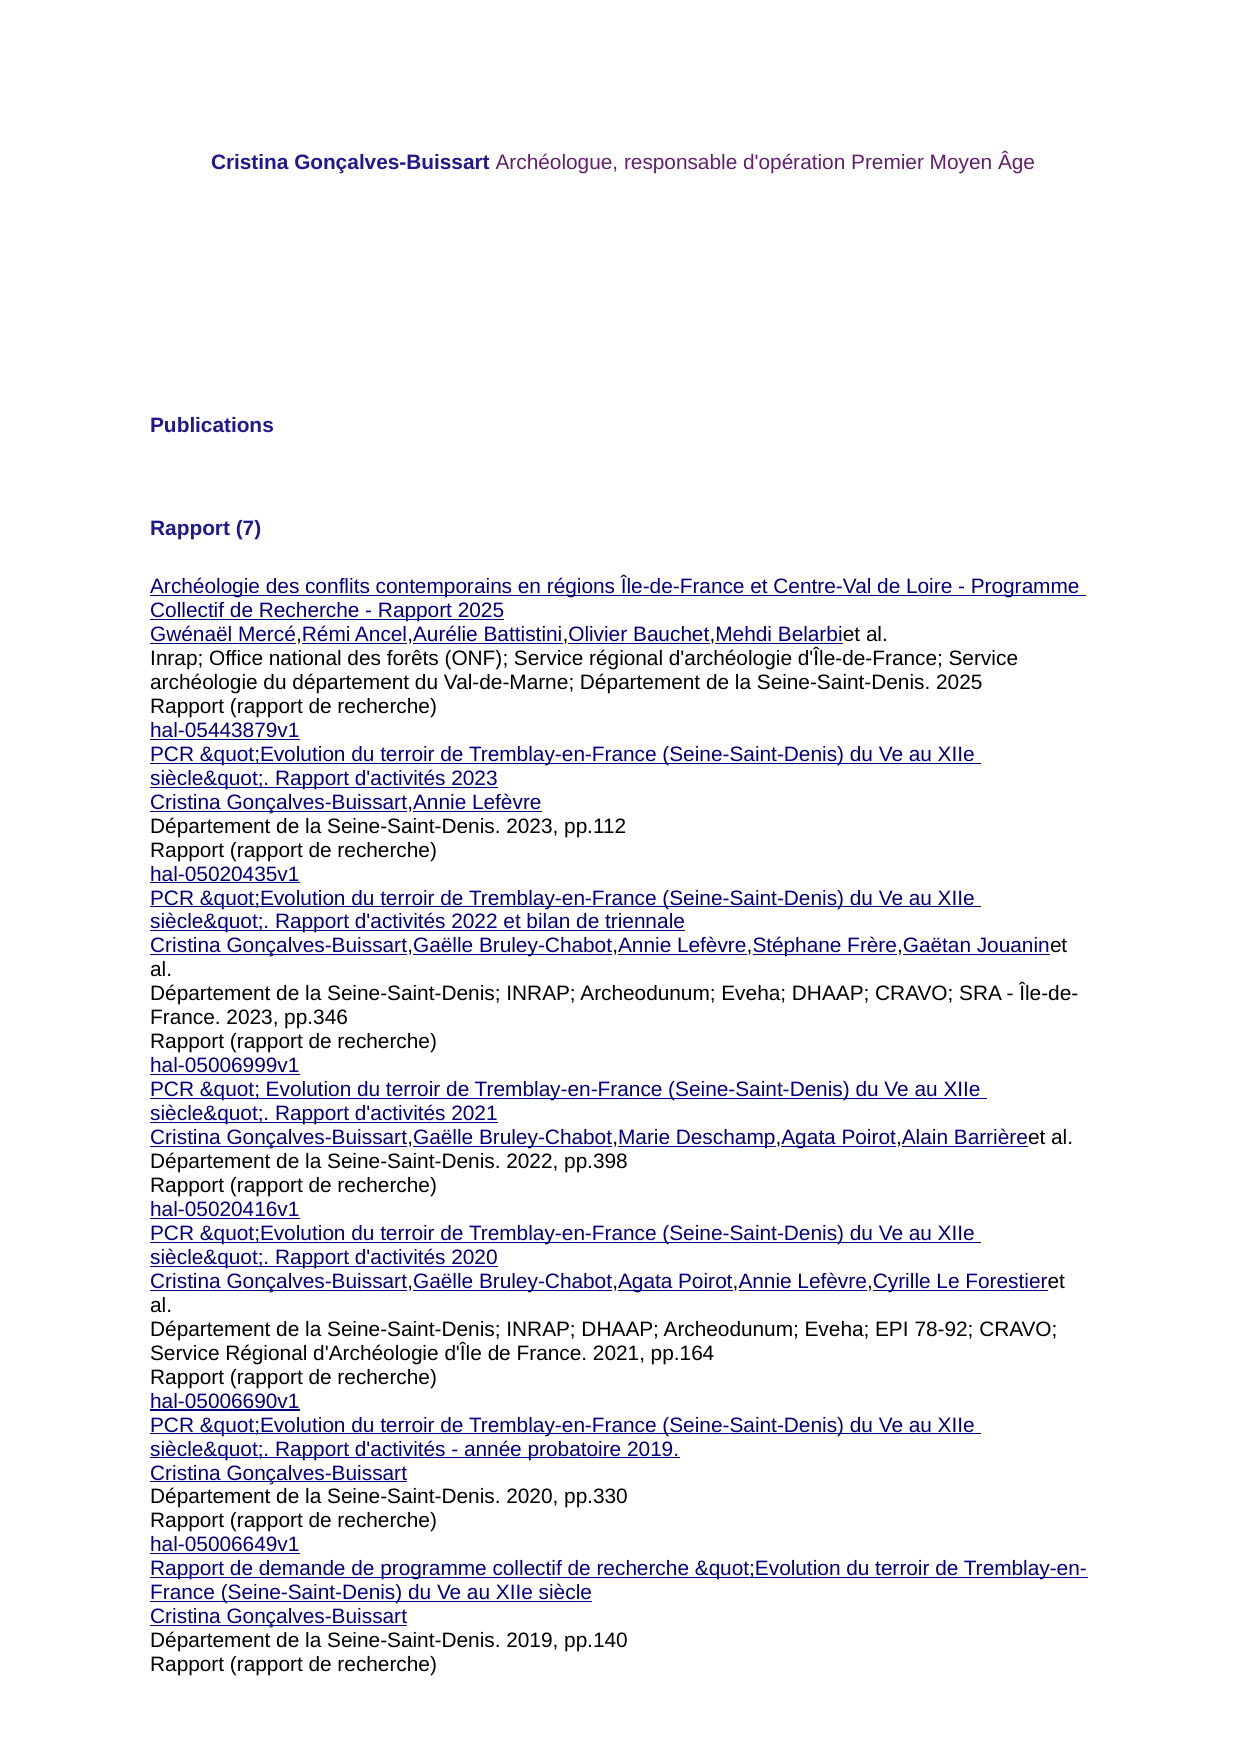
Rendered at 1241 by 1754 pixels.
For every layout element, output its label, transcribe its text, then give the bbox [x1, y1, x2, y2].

table_cell PCR &quot;Evolution du terroir de Tremblay-en-France (Seine-Saint-Denis) du Ve au XIIe siècle&quot;. Rapport d'activités 2022 et bilan de triennale Cristina Gonçalves-Buissart,Gaëlle Bruley-Chabot,Annie Lefèvre,Stéphane Frère,Gaëtan Jouaninet al. Département de la Seine-Saint-Denis; INRAP; Archeodunum; Eveha; DHAAP; CRAVO; SRA - Île-de-France. 2023, pp.346 Rapport (rapport de recherche) hal-05006999v1 [150, 885, 1090, 1077]
subtitle Rapport (7) [150, 516, 1090, 539]
table_header Archéologie des conflits contemporains en régions Île-de-France et Centre-Val de Loire - Programme Collectif de Recherche - Rapport 2025 Gwénaël Mercé,Rémi Ancel,Aurélie Battistini,Olivier Bauchet,Mehdi Belarbiet al. Inrap; Office national des forêts (ONF); Service régional d'archéologie d'Île-de-France; Service archéologie du département du Val-de-Marne; Département de la Seine-Saint-Denis. 2025 Rapport (rapport de recherche) hal-05443879v1 [150, 574, 1090, 742]
subtitle Publications [150, 412, 1090, 436]
table_cell PCR &quot;Evolution du terroir de Tremblay-en-France (Seine-Saint-Denis) du Ve au XIIe siècle&quot;. Rapport d'activités 2023 Cristina Gonçalves-Buissart,Annie Lefèvre Département de la Seine-Saint-Denis. 2023, pp.112 Rapport (rapport de recherche) hal-05020435v1 [150, 742, 1090, 885]
table_cell PCR &quot;Evolution du terroir de Tremblay-en-France (Seine-Saint-Denis) du Ve au XIIe siècle&quot;. Rapport d'activités 2020 Cristina Gonçalves-Buissart,Gaëlle Bruley-Chabot,Agata Poirot,Annie Lefèvre,Cyrille Le Forestieret al. Département de la Seine-Saint-Denis; INRAP; DHAAP; Archeodunum; Eveha; EPI 78-92; CRAVO; Service Régional d'Archéologie d'Île de France. 2021, pp.164 Rapport (rapport de recherche) hal-05006690v1 [150, 1221, 1090, 1412]
table_cell PCR &quot; Evolution du terroir de Tremblay-en-France (Seine-Saint-Denis) du Ve au XIIe siècle&quot;. Rapport d'activités 2021 Cristina Gonçalves-Buissart,Gaëlle Bruley-Chabot,Marie Deschamp,Agata Poirot,Alain Barrièreet al. Département de la Seine-Saint-Denis. 2022, pp.398 Rapport (rapport de recherche) hal-05020416v1 [150, 1077, 1090, 1221]
table_cell Rapport de demande de programme collectif de recherche &quot;Evolution du terroir de Tremblay-en-France (Seine-Saint-Denis) du Ve au XIIe siècle Cristina Gonçalves-Buissart Département de la Seine-Saint-Denis. 2019, pp.140 Rapport (rapport de recherche) [150, 1556, 1090, 1676]
table_cell PCR &quot;Evolution du terroir de Tremblay-en-France (Seine-Saint-Denis) du Ve au XIIe siècle&quot;. Rapport d'activités - année probatoire 2019. Cristina Gonçalves-Buissart Département de la Seine-Saint-Denis. 2020, pp.330 Rapport (rapport de recherche) hal-05006649v1 [150, 1413, 1090, 1556]
subtitle Cristina Gonçalves-Buissart Archéologue, responsable d'opération Premier Moyen Âge [150, 150, 1090, 174]
